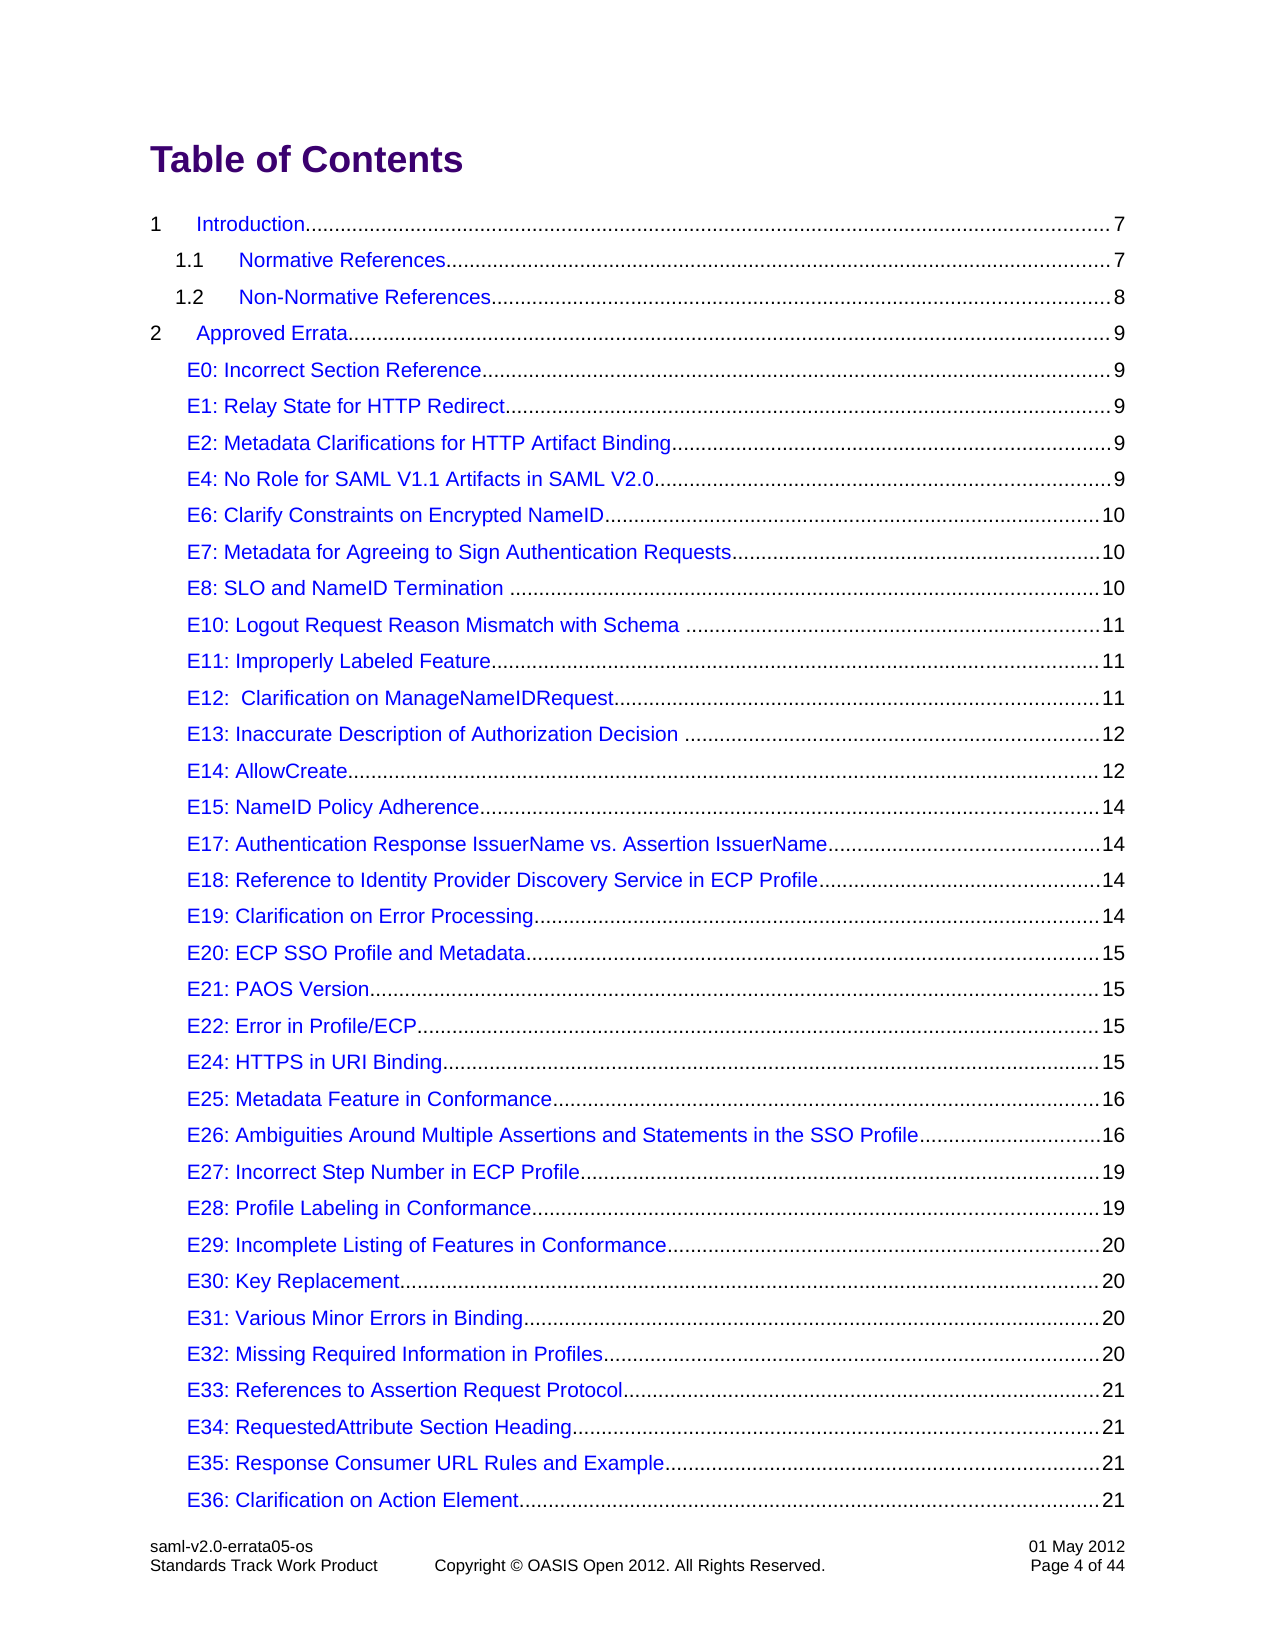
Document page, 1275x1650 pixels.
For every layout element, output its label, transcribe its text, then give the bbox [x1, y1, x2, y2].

text E26: Ambiguities Around Multiple Assertions and Statements in the SSO Profile 16 [175, 1123, 1125, 1147]
text E28: Profile Labeling in Conformance 19 [175, 1196, 1125, 1220]
text E27: Incorrect Step Number in ECP Profile 19 [175, 1159, 1125, 1183]
text E19: Clarification on Error Processing 14 [175, 904, 1125, 928]
text E17: Authentication Response IssuerName vs. Assertion IssuerName 14 [175, 831, 1125, 855]
text E12: Clarification on ManageNameIDRequest 11 [175, 686, 1125, 709]
text 1.2 Non-Normative References 8 [175, 284, 1125, 308]
text E14: AllowCreate 12 [175, 758, 1125, 782]
text E4: No Role for SAML V1.1 Artifacts in SAML V2.0 9 [175, 467, 1125, 491]
text E25: Metadata Feature in Conformance 16 [175, 1087, 1125, 1111]
text E10: Logout Request Reason Mismatch with Schema 11 [175, 613, 1125, 637]
text E32: Missing Required Information in Profiles 20 [175, 1342, 1125, 1366]
text Table of Contents [150, 137, 1125, 180]
text E34: RequestedAttribute Section Heading 21 [175, 1415, 1125, 1439]
text E30: Key Replacement 20 [175, 1269, 1125, 1293]
text E18: Reference to Identity Provider Discovery Service in ECP Profile 14 [175, 868, 1125, 892]
text E22: Error in Profile/ECP 15 [175, 1014, 1125, 1038]
text E2: Metadata Clarifications for HTTP Artifact Binding 9 [175, 430, 1125, 454]
text E7: Metadata for Agreeing to Sign Authentication Requests 10 [175, 540, 1125, 564]
text 1.1 Normative References 7 [175, 248, 1125, 272]
text E33: References to Assertion Request Protocol 21 [175, 1378, 1125, 1402]
text E20: ECP SSO Profile and Metadata 15 [175, 941, 1125, 965]
text E15: NameID Policy Adherence 14 [175, 795, 1125, 819]
text E13: Inaccurate Description of Authorization Decision 12 [175, 722, 1125, 746]
text E29: Incomplete Listing of Features in Conformance 20 [175, 1232, 1125, 1256]
text 1 Introduction 7 [150, 212, 1125, 236]
text E21: PAOS Version 15 [175, 977, 1125, 1001]
text E24: HTTPS in URI Binding 15 [175, 1050, 1125, 1074]
text E36: Clarification on Action Element 21 [175, 1488, 1125, 1512]
text E11: Improperly Labeled Feature 11 [175, 649, 1125, 673]
text E8: SLO and NameID Termination 10 [175, 576, 1125, 600]
text E35: Response Consumer URL Rules and Example 21 [175, 1451, 1125, 1475]
text E0: Incorrect Section Reference 9 [175, 357, 1125, 381]
text 2 Approved Errata 9 [150, 321, 1125, 345]
text E31: Various Minor Errors in Binding 20 [175, 1305, 1125, 1329]
text E1: Relay State for HTTP Redirect 9 [175, 394, 1125, 418]
text E6: Clarify Constraints on Encrypted NameID 10 [175, 503, 1125, 527]
